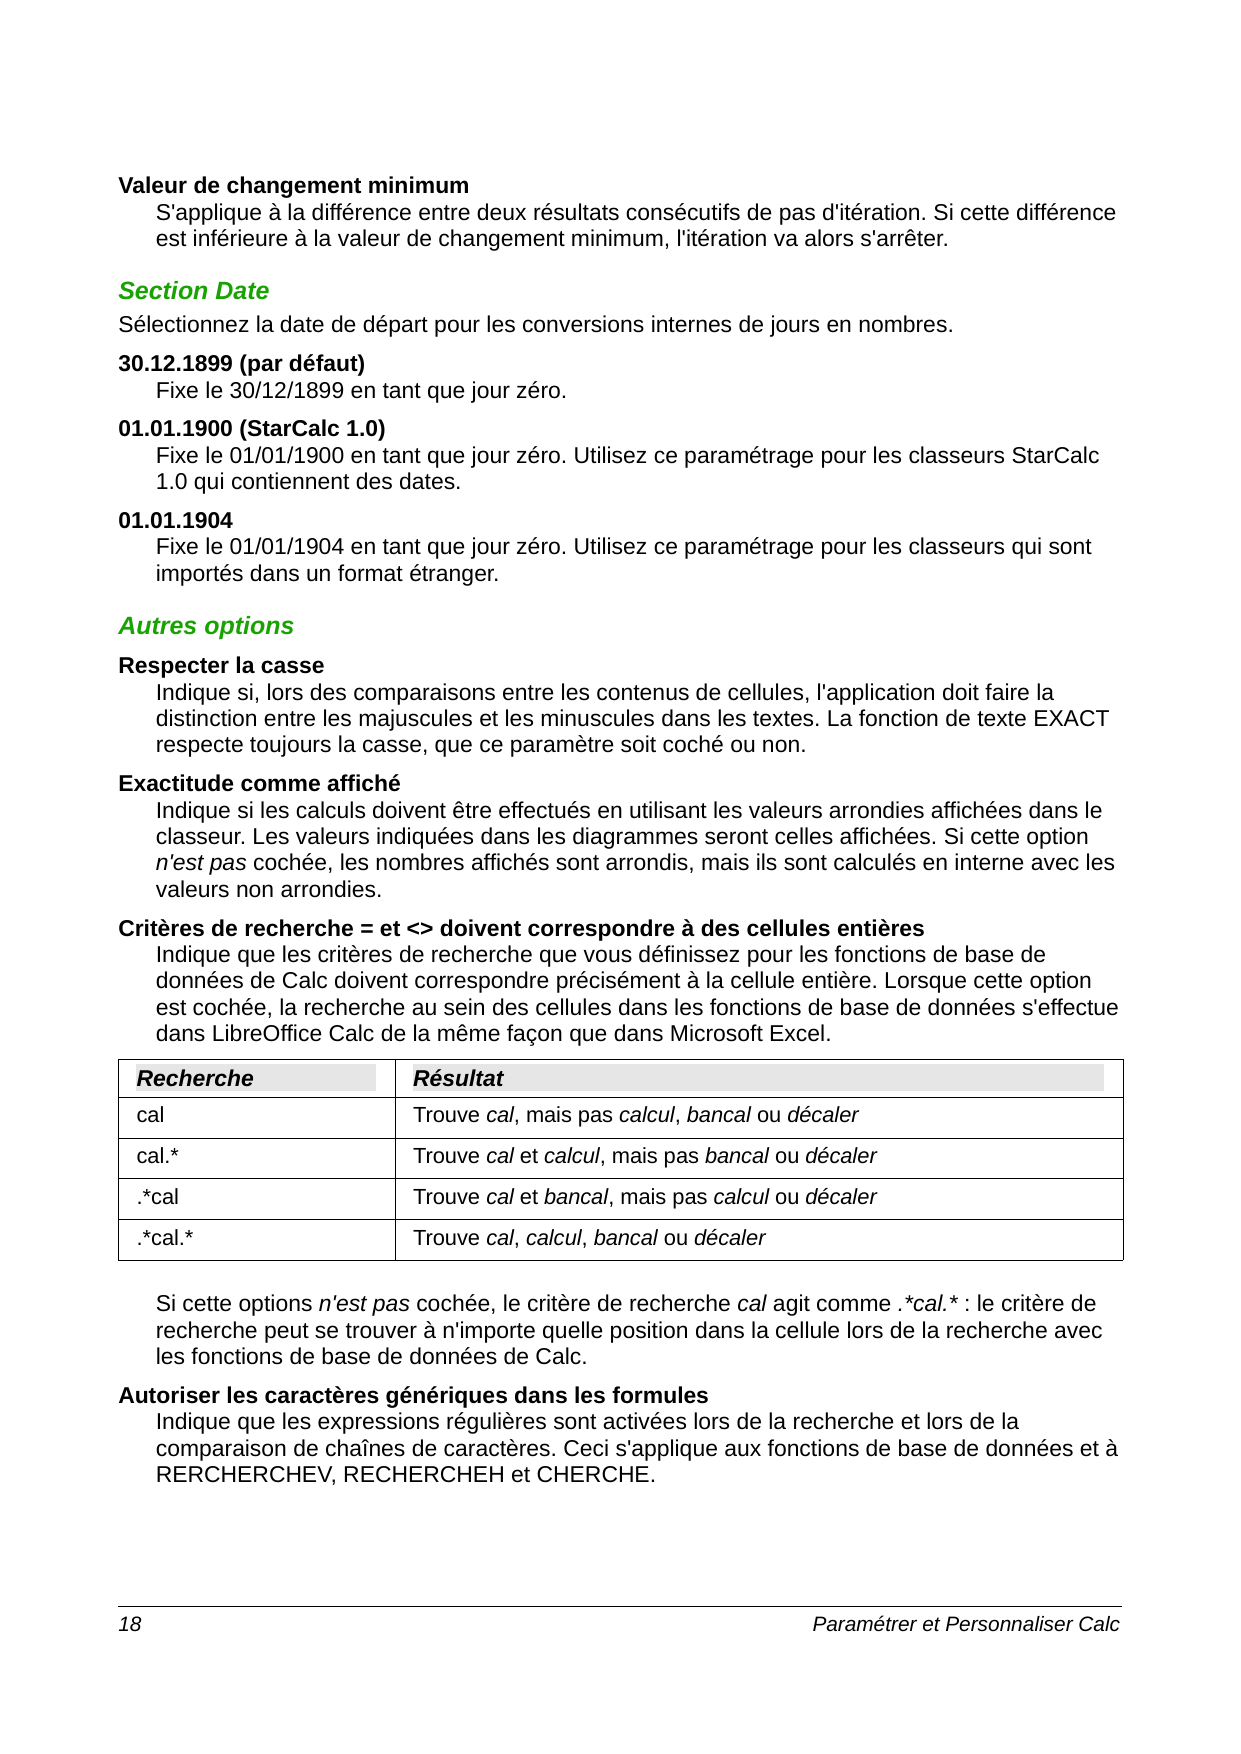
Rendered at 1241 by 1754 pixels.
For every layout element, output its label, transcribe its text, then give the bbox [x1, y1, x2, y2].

table_cell Trouve cal, calcul, bancal ou décaler [396, 1220, 1123, 1260]
text Fixe le 01/01/1900 en tant que jour zéro. Utilisez ce paramétrage pour les classeurs StarCalc 1.0 qui contiennent des dates. [156, 442, 1122, 494]
text Fixe le 01/01/1904 en tant que jour zéro. Utilisez ce paramétrage pour les classeurs qui sont importés dans un format étranger. [156, 533, 1122, 586]
text Indique si, lors des comparaisons entre les contenus de cellules, l'application doit faire la distinction entre les majuscules et les minuscules dans les textes. La fonction de texte EXACT respecte toujours la casse, que ce paramètre soit coché ou non. [156, 679, 1122, 758]
text Indique que les expressions régulières sont activées lors de la recherche et lors de la comparaison de chaînes de caractères. Ceci s'applique aux fonctions de base de données et à RERCHERCHEV, RECHERCHEH et CHERCHE. [156, 1408, 1122, 1487]
table_header Recherche [119, 1060, 395, 1097]
text Exactitude comme affiché [118, 770, 1122, 797]
text 30.12.1899 (par défaut) [118, 350, 1122, 377]
table_cell Trouve cal et bancal, mais pas calcul ou décaler [396, 1179, 1123, 1219]
table_cell cal [119, 1098, 395, 1137]
text Si cette options n'est pas cochée, le critère de recherche cal agit comme .*cal.* : le critère de recherche peut se trouver à n'importe quelle position dans la cellule lors de la recherche avec les fonctions de base de données de Calc. [156, 1290, 1122, 1369]
text 01.01.1904 [118, 507, 1122, 533]
text Valeur de changement minimum [118, 172, 1122, 199]
text Sélectionnez la date de départ pour les conversions internes de jours en nombres. [118, 311, 1122, 338]
text S'applique à la différence entre deux résultats consécutifs de pas d'itération. Si cette différence est inférieure à la valeur de changement minimum, l'itération va alors s'arrêter. [156, 199, 1122, 251]
table_cell cal.* [119, 1139, 395, 1178]
subtitle Autres options [118, 611, 1122, 640]
text Indique que les critères de recherche que vous définissez pour les fonctions de base de données de Calc doivent correspondre précisément à la cellule entière. Lorsque cette option est cochée, la recherche au sein des cellules dans les fonctions de base de données s'effectue dans LibreOffice Calc de la même façon que dans Microsoft Excel. [156, 941, 1122, 1046]
table_cell .*cal.* [119, 1220, 395, 1260]
table_cell Trouve cal, mais pas calcul, bancal ou décaler [396, 1098, 1123, 1137]
table_cell Trouve cal et calcul, mais pas bancal ou décaler [396, 1139, 1123, 1178]
text Autoriser les caractères génériques dans les formules [118, 1382, 1122, 1408]
text Critères de recherche = et <> doivent correspondre à des cellules entières [118, 914, 1122, 941]
text 01.01.1900 (StarCalc 1.0) [118, 415, 1122, 442]
table_cell .*cal [119, 1179, 395, 1219]
table_header Résultat [396, 1060, 1123, 1097]
text Indique si les calculs doivent être effectués en utilisant les valeurs arrondies affichées dans le classeur. Les valeurs indiquées dans les diagrammes seront celles affichées. Si cette option n'est pas cochée, les nombres affichés sont arrondis, mais ils sont calculés en interne avec les valeurs non arrondies. [156, 797, 1122, 902]
text Fixe le 30/12/1899 en tant que jour zéro. [156, 377, 1122, 403]
text Respecter la casse [118, 652, 1122, 679]
subtitle Section Date [118, 276, 1122, 305]
